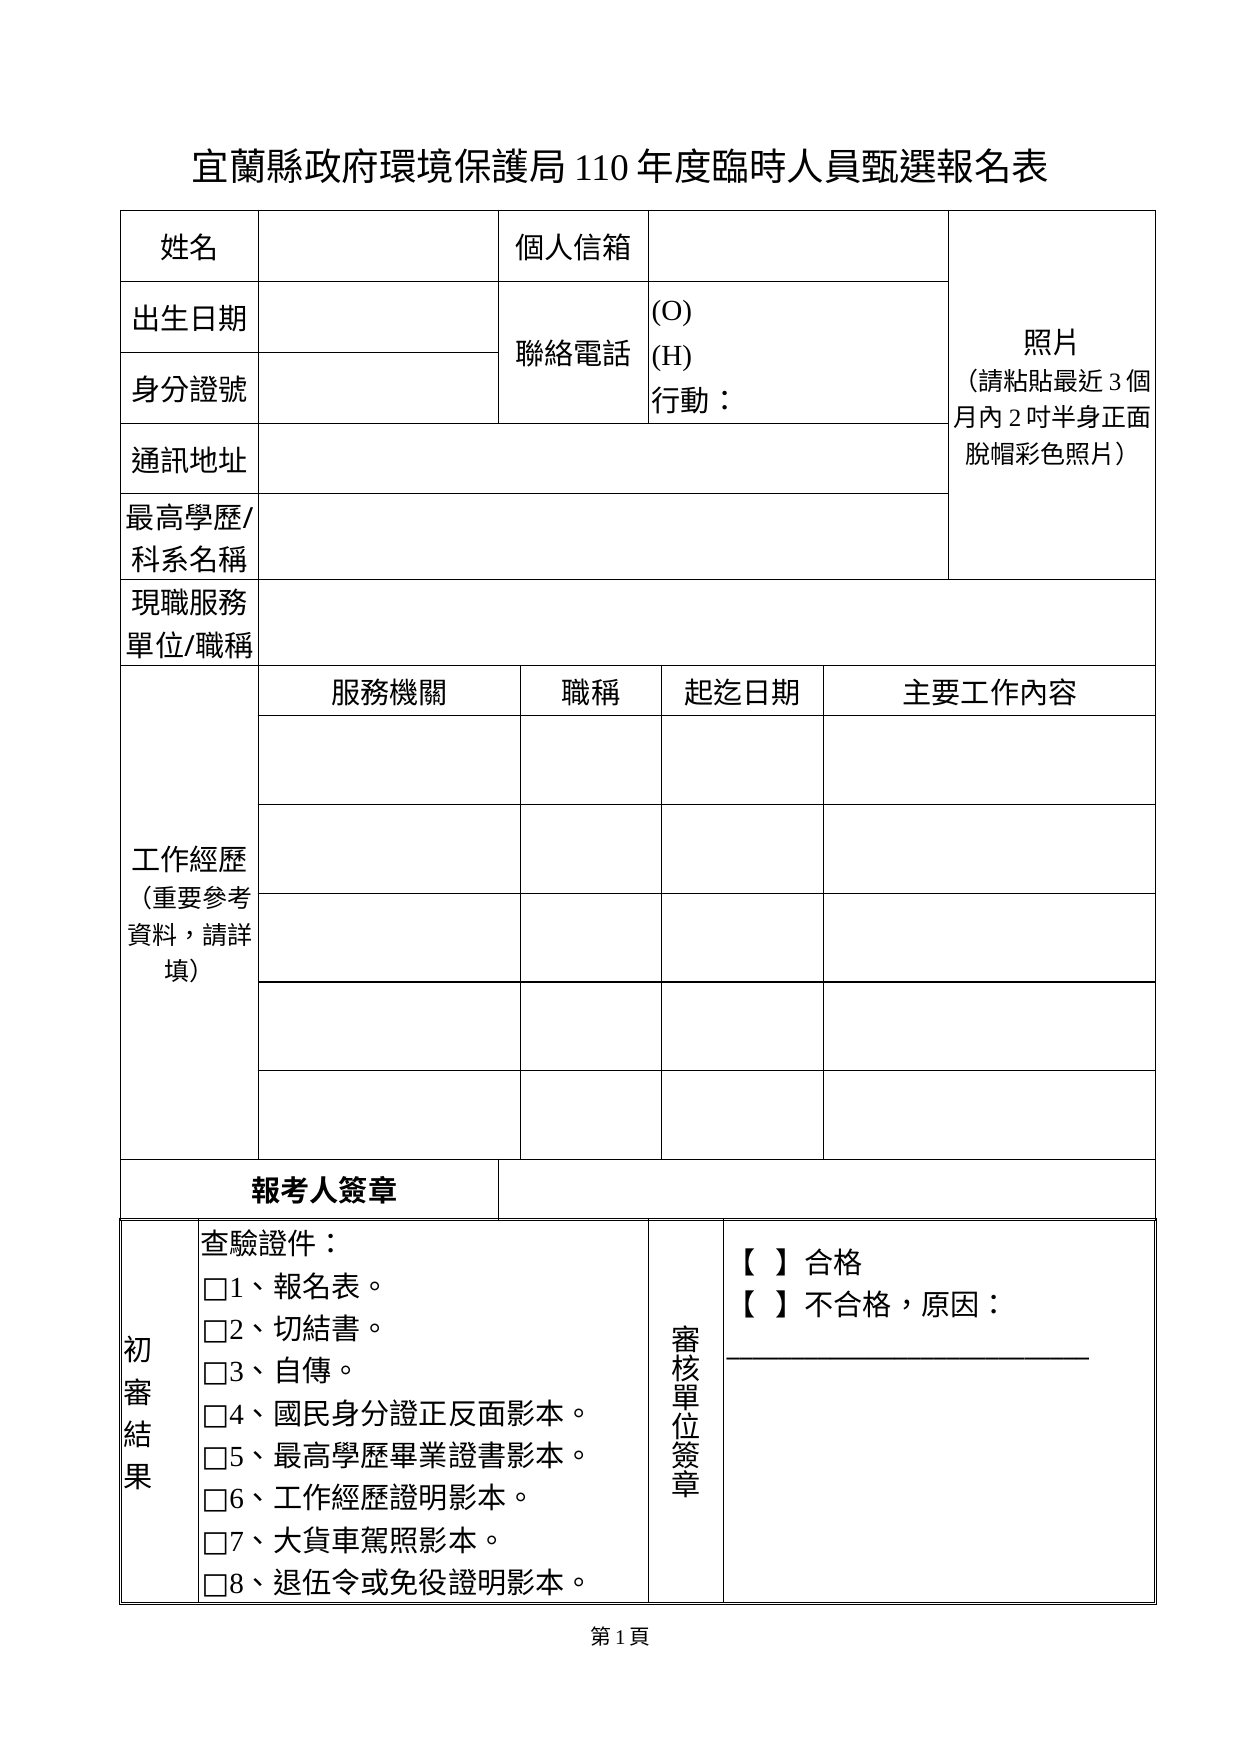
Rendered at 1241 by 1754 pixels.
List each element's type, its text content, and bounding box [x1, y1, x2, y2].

table_cell [259, 716, 520, 804]
table_cell 起迄日期 [662, 666, 823, 715]
table_cell [259, 894, 520, 981]
table_cell [521, 805, 661, 893]
table_cell [824, 983, 1155, 1070]
table_cell [259, 983, 520, 1070]
table_cell [521, 983, 661, 1070]
table_cell [662, 894, 823, 981]
table_cell [521, 716, 661, 804]
table_header [649, 211, 948, 281]
table_cell [521, 1071, 661, 1159]
table_header 姓名 [121, 211, 258, 281]
table_cell 初 審 結 果 [122, 1221, 198, 1602]
table_cell [259, 353, 498, 422]
table_cell 出生日期 [121, 282, 258, 352]
table_cell 最高學歷/ 科系名稱 [121, 494, 258, 579]
table_cell 職稱 [521, 666, 661, 715]
table_cell 主要工作內容 [824, 666, 1155, 715]
table_header 個人信箱 [499, 211, 648, 281]
table_cell 通訊地址 [121, 424, 258, 493]
table_cell 【 】合格 【 】不合格，原因： ____________________________ [724, 1221, 1154, 1602]
table_cell [824, 894, 1155, 981]
table_cell 工作經歷 （重要參考資料，請詳填） [121, 666, 258, 1159]
table_cell [259, 580, 1155, 665]
table_cell 報考人簽章 [121, 1160, 498, 1218]
table_cell [824, 805, 1155, 893]
table_header 照片 （請粘貼最近3個月內2吋半身正面脫帽彩色照片） [949, 211, 1155, 579]
table_cell [259, 282, 498, 352]
table_cell [259, 494, 948, 579]
table_cell [521, 894, 661, 981]
table_header [259, 211, 498, 281]
table_cell 聯絡電話 [499, 282, 648, 422]
table_cell [259, 1071, 520, 1159]
table_cell [824, 716, 1155, 804]
table_cell [662, 805, 823, 893]
table_cell [824, 1071, 1155, 1159]
table_cell [662, 1071, 823, 1159]
table_cell 查驗證件： □1、報名表。 □2、切結書。 □3、自傳。 □4、國民身分證正反面影本。 □5、最高學歷畢業證書影本。 □6、工作經歷證明影本。 □7、大貨車駕照影本。 □8、退伍令或免役證明影本。 [199, 1221, 648, 1602]
table_cell [259, 805, 520, 893]
text 宜蘭縣政府環境保護局110年度臨時人員甄選報名表 [124, 137, 1116, 191]
table_cell 審核單位簽章 [649, 1221, 723, 1602]
table_cell 現職服務單位/職稱 [121, 580, 258, 665]
table_cell [259, 424, 948, 493]
table_cell [662, 716, 823, 804]
table_cell (O) (H) 行動： [649, 282, 948, 422]
table_cell [499, 1160, 1155, 1218]
table_cell [662, 983, 823, 1070]
table_cell 服務機關 [259, 666, 520, 715]
table_cell 身分證號 [121, 353, 258, 422]
